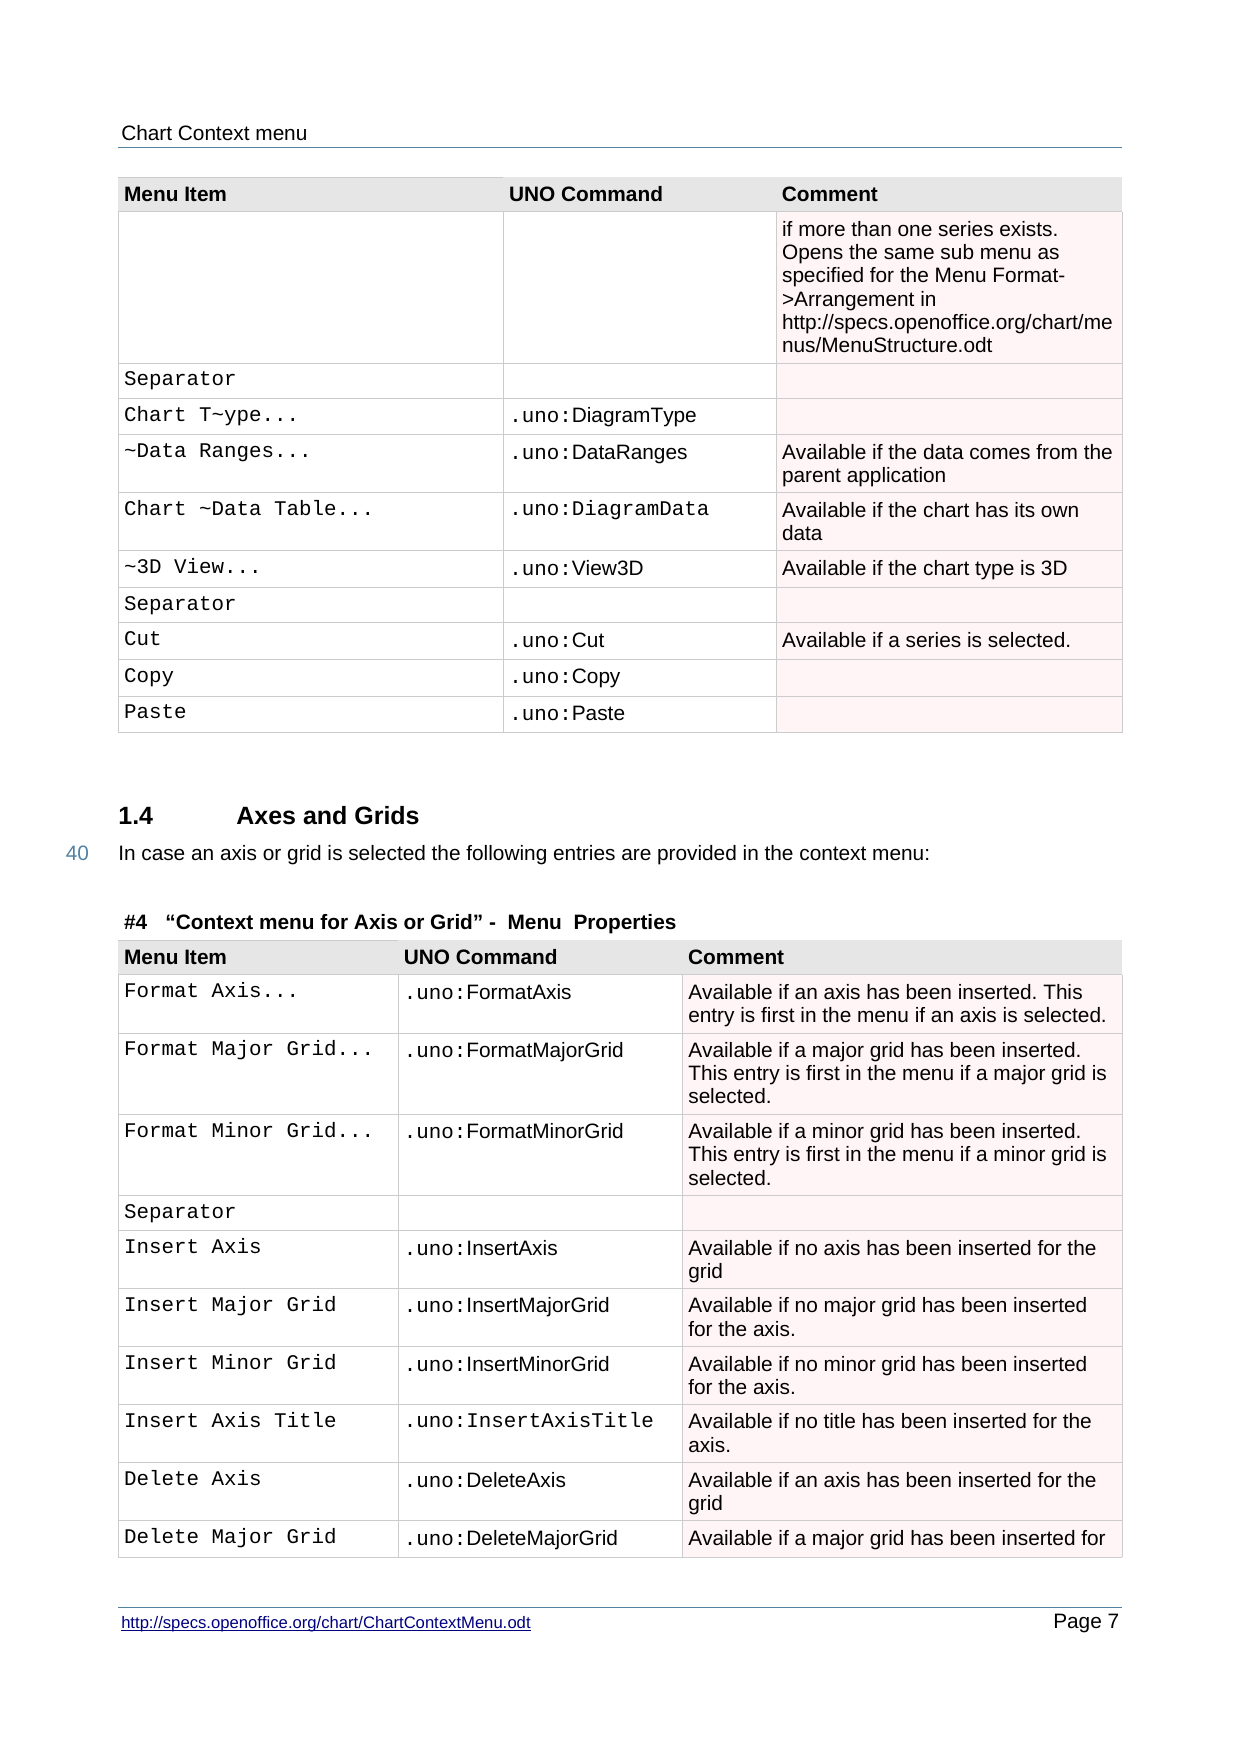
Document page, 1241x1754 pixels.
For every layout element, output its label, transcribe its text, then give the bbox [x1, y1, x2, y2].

table_cell Format Major Grid... [119, 1034, 398, 1114]
table_cell [777, 660, 1122, 696]
table_header Menu Item [118, 178, 503, 211]
table_cell .uno:DiagramData [504, 493, 776, 550]
table_cell if more than one series exists. Opens the same sub menu as specified for the Menu Format->Arrangement in http://specs.openoffice.org/chart/menus/MenuStructure.odt [777, 212, 1122, 363]
table_cell Insert Axis [119, 1231, 398, 1288]
table_cell Available if a major grid has been inserted for [683, 1521, 1122, 1557]
table_cell Insert Major Grid [119, 1289, 398, 1346]
table_cell Available if a major grid has been inserted. This entry is first in the menu if a major grid is selected. [683, 1034, 1122, 1114]
table_cell [777, 588, 1122, 622]
table_cell Insert Minor Grid [119, 1347, 398, 1404]
table_cell .uno:FormatMajorGrid [399, 1034, 682, 1114]
table_cell Separator [119, 364, 503, 398]
table_cell [504, 364, 776, 398]
table_cell .uno:DiagramType [504, 399, 776, 434]
table_cell .uno:Copy [504, 660, 776, 696]
table_cell .uno:InsertAxis [399, 1231, 682, 1288]
table_header Comment [776, 177, 1122, 211]
table_cell Available if an axis has been inserted. This entry is first in the menu if an axis is selected. [683, 975, 1122, 1033]
table_cell .uno:InsertMajorGrid [399, 1289, 682, 1346]
table_cell ~3D View... [119, 551, 503, 587]
table_cell [777, 697, 1122, 732]
table_cell Available if no major grid has been inserted for the axis. [683, 1289, 1122, 1346]
table_cell [777, 399, 1122, 434]
table_cell Available if no title has been inserted for the axis. [683, 1405, 1122, 1462]
table_cell .uno:FormatMinorGrid [399, 1115, 682, 1195]
table_cell [504, 588, 776, 622]
table_cell Available if a series is selected. [777, 623, 1122, 659]
table_cell Format Axis... [119, 975, 398, 1033]
table_header Comment [682, 940, 1122, 974]
table_cell .uno:Paste [504, 697, 776, 732]
table_cell Available if the chart has its own data [777, 493, 1122, 550]
table_cell Format Minor Grid... [119, 1115, 398, 1195]
table_cell Delete Major Grid [119, 1521, 398, 1557]
table_cell [399, 1196, 682, 1230]
table_cell .uno:View3D [504, 551, 776, 587]
table_cell Available if no minor grid has been inserted for the axis. [683, 1347, 1122, 1404]
table_cell [119, 212, 503, 363]
table_cell Available if the chart type is 3D [777, 551, 1122, 587]
table_cell [504, 212, 776, 363]
table_cell Insert Axis Title [119, 1405, 398, 1462]
table_cell .uno:DeleteMajorGrid [399, 1521, 682, 1557]
table_cell Available if the data comes from the parent application [777, 435, 1122, 492]
table_header Menu Item [118, 941, 398, 974]
table_cell Delete Axis [119, 1463, 398, 1520]
table_header UNO Command [398, 940, 682, 974]
table_cell .uno:DeleteAxis [399, 1463, 682, 1520]
table_cell .uno:Cut [504, 623, 776, 659]
table_cell Separator [119, 588, 503, 622]
table_header “Context menu for Axis or Grid” - Menu Properties [118, 905, 1122, 940]
table_cell .uno:FormatAxis [399, 975, 682, 1033]
table_cell .uno:InsertAxisTitle [399, 1405, 682, 1462]
table_cell ~Data Ranges... [119, 435, 503, 492]
text In case an axis or grid is selected the following entries are provided in the context menu: [118, 841, 1122, 864]
table_cell Available if an axis has been inserted for the grid [683, 1463, 1122, 1520]
table_cell Copy [119, 660, 503, 696]
table_cell [683, 1196, 1122, 1230]
table_cell .uno:InsertMinorGrid [399, 1347, 682, 1404]
table_cell Paste [119, 697, 503, 732]
table_cell .uno:DataRanges [504, 435, 776, 492]
subtitle Axes and Grids [118, 802, 1122, 829]
table_cell [777, 364, 1122, 398]
table_cell Available if no axis has been inserted for the grid [683, 1231, 1122, 1288]
table_cell Chart ~Data Table... [119, 493, 503, 550]
table_cell Chart T~ype... [119, 399, 503, 434]
table_cell Separator [119, 1196, 398, 1230]
table_cell Cut [119, 623, 503, 659]
table_cell Available if a minor grid has been inserted. This entry is first in the menu if a minor grid is selected. [683, 1115, 1122, 1195]
table_header UNO Command [503, 177, 776, 211]
